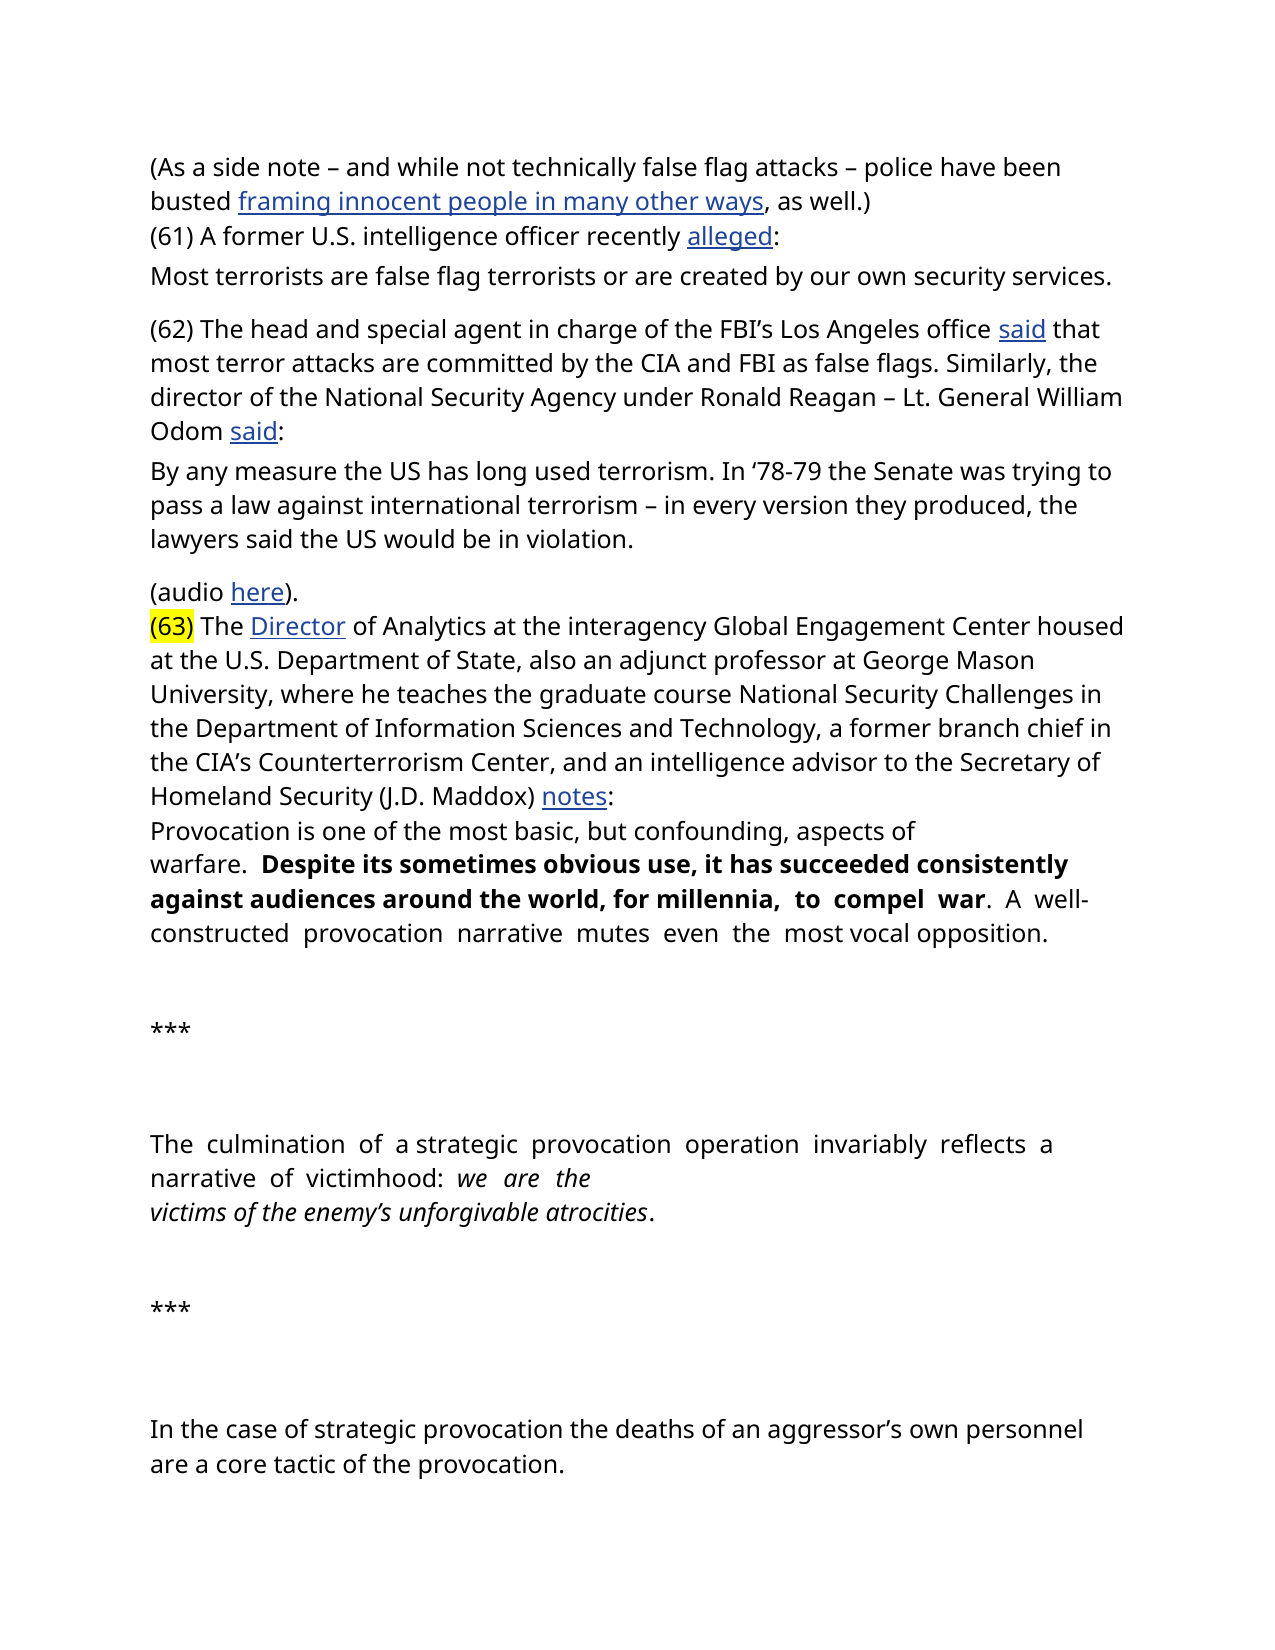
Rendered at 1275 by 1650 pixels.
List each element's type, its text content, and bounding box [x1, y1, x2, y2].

text By any measure the US has long used terrorism. In ‘78-79 the Senate was trying to pass a law against international terrorism – in every version they produced, the lawyers said the US would be in violation. [150, 454, 1125, 556]
text *** [150, 1294, 1125, 1328]
text The culmination of a strategic provocation operation invariably reflects a narrative of victimhood: we are the victims of the enemy’s unforgivable atrocities. [150, 1127, 1125, 1229]
text Most terrorists are false flag terrorists or are created by our own security services. [150, 258, 1125, 292]
text (As a side note – and while not technically false flag attacks – police have been busted framing innocent people in many other ways, as well.) [150, 150, 1125, 218]
text (63) The Director of Analytics at the interagency Global Engagement Center housed at the U.S. Department of State, also an adjunct professor at George Mason University, where he teaches the graduate course National Security Challenges in the Department of Information Sciences and Technology, a former branch chief in the CIA’s Counterterrorism Center, and an intelligence advisor to the Secretary of Homeland Security (J.D. Maddox) notes: [150, 609, 1125, 813]
text (audio here). [150, 575, 1125, 609]
text (62) The head and special agent in charge of the FBI’s Los Angeles office said that most terror attacks are committed by the CIA and FBI as false flags. Similarly, the director of the National Security Agency under Ronald Reagan – Lt. General William Odom said: [150, 311, 1125, 447]
text (61) A former U.S. intelligence officer recently alleged: [150, 218, 1125, 252]
text In the case of strategic provocation the deaths of an aggressor’s own personnel are a core tactic of the provocation. [150, 1412, 1125, 1480]
text *** [150, 1015, 1125, 1049]
text Provocation is one of the most basic, but confounding, aspects of warfare. Despite its sometimes obvious use, it has succeeded consistently against audiences around the world, for millennia, to compel war. A well-constructed provocation narrative mutes even the most vocal opposition. [150, 813, 1125, 949]
